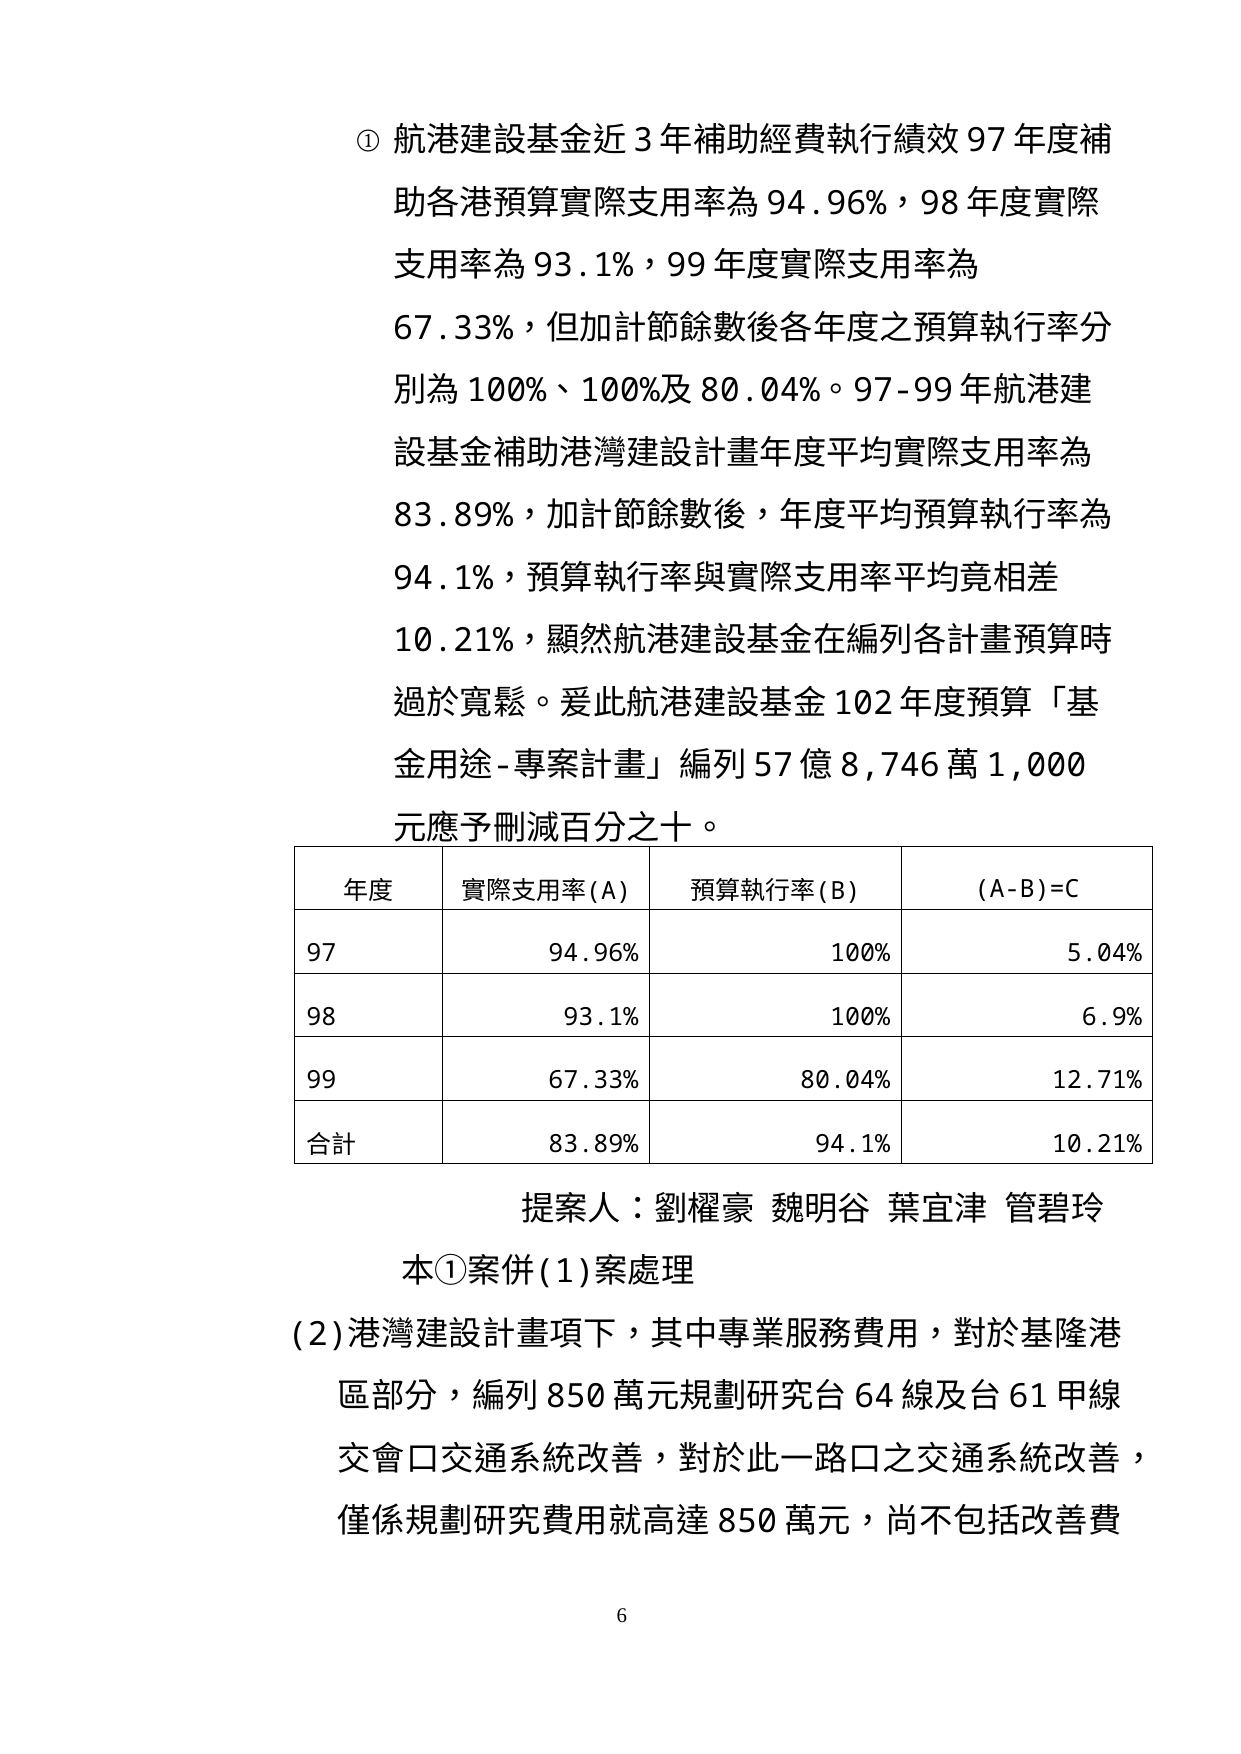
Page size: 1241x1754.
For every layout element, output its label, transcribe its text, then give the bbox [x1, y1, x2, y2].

table_cell 67.33% [443, 1037, 649, 1100]
table_cell 80.04% [650, 1037, 901, 1100]
table_cell 98 [295, 974, 442, 1036]
list 航港建設基金近3年補助經費執行績效97年度補助各港預算實際支用率為94.96%，98年度實際支用率為93.1%，99年度實際支用率為67.33%，但加計節餘數後各年度之預算執行率分別為100%、100%及80.04%。97-99年航港建設基金補助港灣建設計畫年度平均實際支用率為83.89%，加計節餘數後，年度平均預算執行率為94.1%，預算執行率與實際支用率平均竟相差10.21%，顯然航港建設基金在編列各計畫預算時過於寬鬆。爰此航港建設基金102年度預算「基金用途-專案計畫」編列57億8,746萬1,000元應予刪減百分之十。 [355, 96, 1122, 846]
table_cell 94.96% [443, 910, 649, 973]
table_cell 10.21% [902, 1101, 1152, 1163]
table_cell 100% [650, 910, 901, 973]
table_cell 合計 [295, 1101, 442, 1163]
table_cell 93.1% [443, 974, 649, 1036]
table_cell 94.1% [650, 1101, 901, 1163]
table_header 預算執行率(B) [650, 847, 901, 909]
table_cell 12.71% [902, 1037, 1152, 1100]
table_cell 83.89% [443, 1101, 649, 1163]
table_cell 5.04% [902, 910, 1152, 973]
text 本①案併(1)案處理 [121, 1227, 1122, 1289]
table_header (A-B)=C [902, 847, 1152, 909]
table_cell 6.9% [902, 974, 1152, 1036]
text 提案人：劉櫂豪 魏明谷 葉宜津 管碧玲 [121, 1164, 1122, 1227]
table_cell 97 [295, 910, 442, 973]
text (2)港灣建設計畫項下，其中專業服務費用，對於基隆港區部分，編列850萬元規劃研究台64線及台61甲線交會口交通系統改善，對於此一路口之交通系統改善，僅係規劃研究費用就高達850萬元，尚不包括改善費用。其編列顯有浪擲經費之嫌，爰減列400萬元，並交交通部運輸研究所規劃執行。 [287, 1289, 1122, 1539]
table_cell 100% [650, 974, 901, 1036]
table_cell 99 [295, 1037, 442, 1100]
table_header 實際支用率(A) [443, 847, 649, 909]
table_header 年度 [295, 847, 442, 909]
